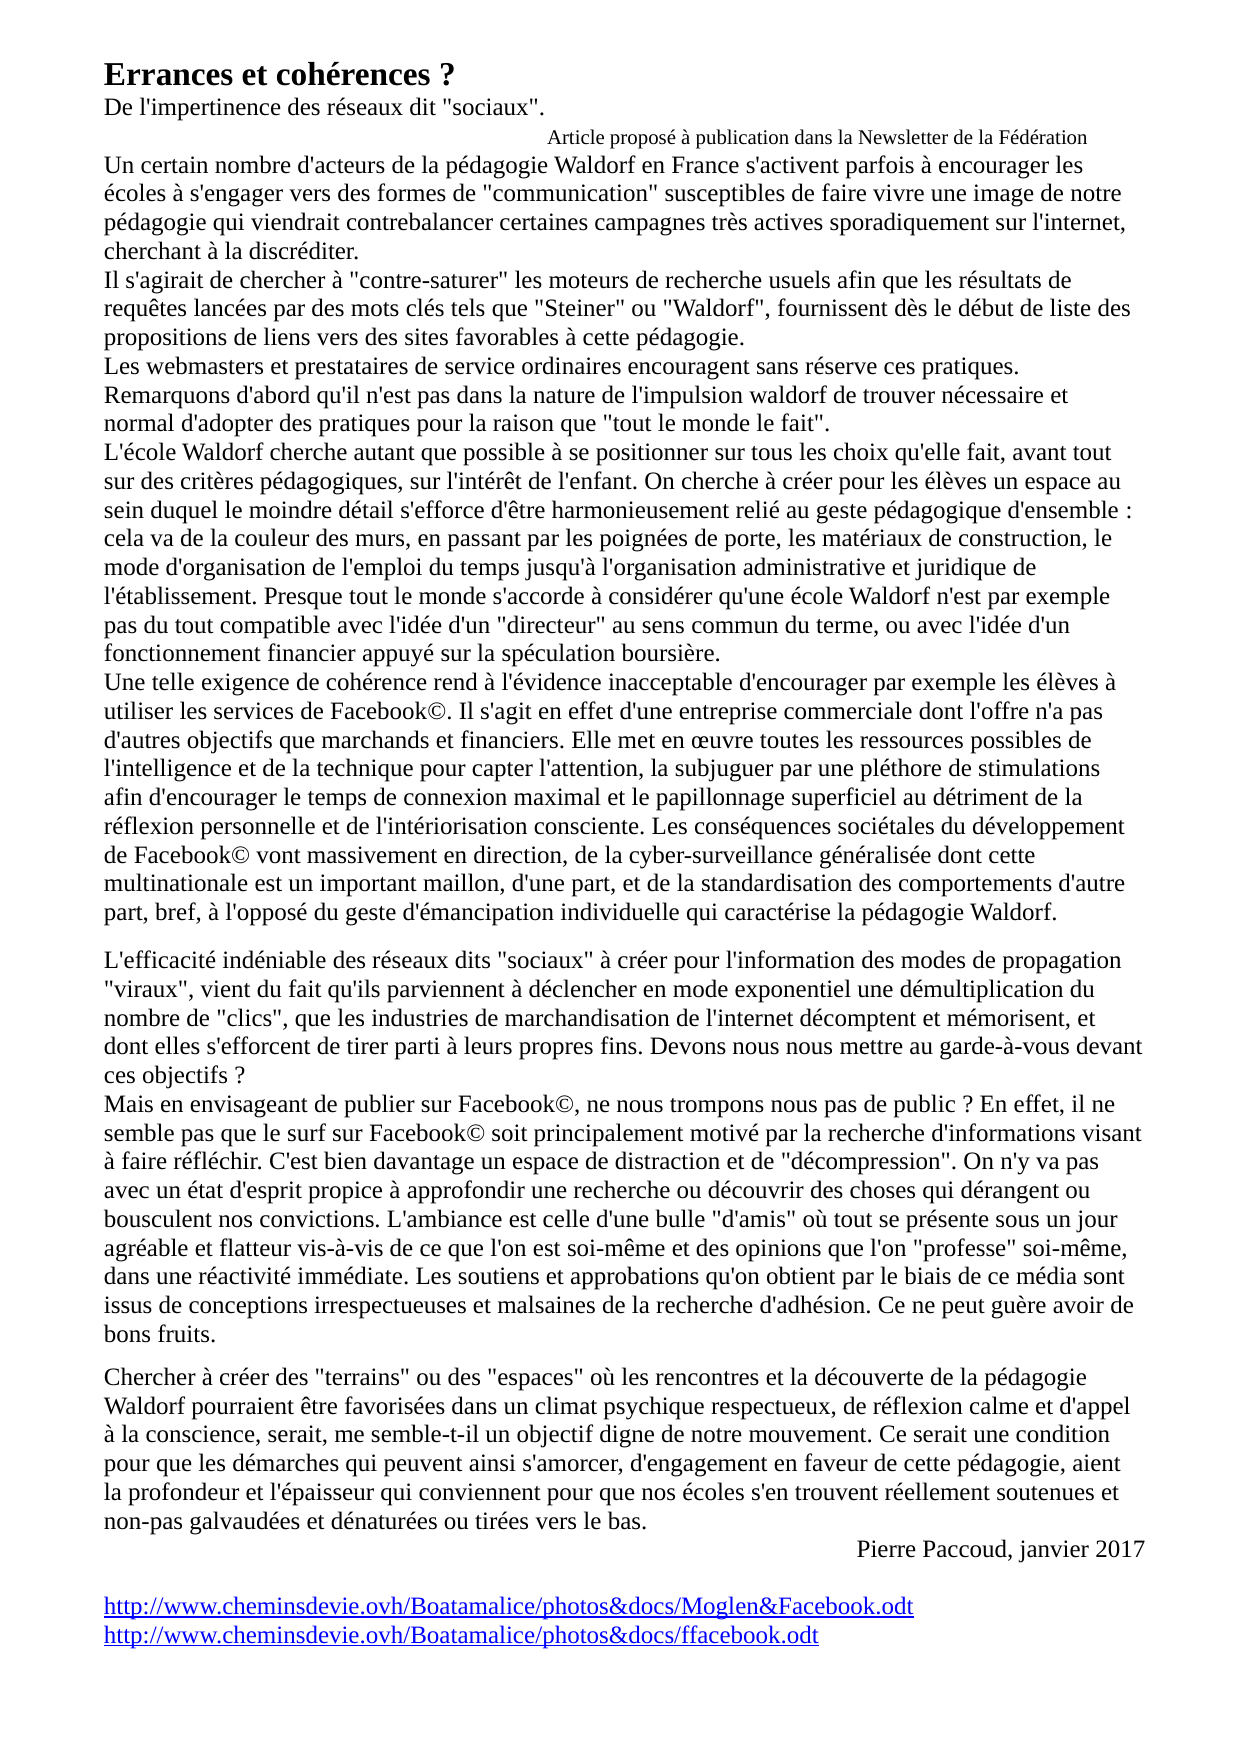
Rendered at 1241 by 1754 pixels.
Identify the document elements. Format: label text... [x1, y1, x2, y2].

text Les webmasters et prestataires de service ordinaires encouragent sans réserve ces pratiques. [104, 351, 1145, 380]
text De l'impertinence des réseaux dit "sociaux". [104, 92, 1145, 121]
text Il s'agirait de chercher à "contre-saturer" les moteurs de recherche usuels afin que les résultats de requêtes lancées par des mots clés tels que "Steiner" ou "Waldorf", fournissent dès le début de liste des propositions de liens vers des sites favorables à cette pédagogie. [104, 265, 1145, 351]
text Un certain nombre d'acteurs de la pédagogie Waldorf en France s'activent parfois à encourager les écoles à s'engager vers des formes de "communication" susceptibles de faire vivre une image de notre pédagogie qui viendrait contrebalancer certaines campagnes très actives sporadiquement sur l'internet, cherchant à la discréditer. [104, 150, 1145, 265]
subtitle http://www.cheminsdevie.ovh/Boatamalice/photos&docs/Moglen&Facebook.odt [104, 1591, 1145, 1620]
text Mais en envisageant de publier sur Facebook©, ne nous trompons nous pas de public ? En effet, il ne semble pas que le surf sur Facebook© soit principalement motivé par la recherche d'informations visant à faire réfléchir. C'est bien davantage un espace de distraction et de "décompression". On n'y va pas avec un état d'esprit propice à approfondir une recherche ou découvrir des choses qui dérangent ou bousculent nos convictions. L'ambiance est celle d'une bulle "d'amis" où tout se présente sous un jour agréable et flatteur vis-à-vis de ce que l'on est soi-même et des opinions que l'on "professe" soi-même, dans une réactivité immédiate. Les soutiens et approbations qu'on obtient par le biais de ce média sont issus de conceptions irrespectueuses et malsaines de la recherche d'adhésion. Ce ne peut guère avoir de bons fruits. [104, 1089, 1145, 1348]
text Pierre Paccoud, janvier 2017 [104, 1534, 1145, 1563]
text Une telle exigence de cohérence rend à l'évidence inacceptable d'encourager par exemple les élèves à utiliser les services de Facebook©. Il s'agit en effet d'une entreprise commerciale dont l'offre n'a pas d'autres objectifs que marchands et financiers. Elle met en œuvre toutes les ressources possibles de l'intelligence et de la technique pour capter l'attention, la subjuguer par une pléthore de stimulations afin d'encourager le temps de connexion maximal et le papillonnage superficiel au détriment de la réflexion personnelle et de l'intériorisation consciente. Les conséquences sociétales du développement de Facebook© vont massivement en direction, de la cyber-surveillance généralisée dont cette multinationale est un important maillon, d'une part, et de la standardisation des comportements d'autre part, bref, à l'opposé du geste d'émancipation individuelle qui caractérise la pédagogie Waldorf. [104, 667, 1145, 926]
text Remarquons d'abord qu'il n'est pas dans la nature de l'impulsion waldorf de trouver nécessaire et normal d'adopter des pratiques pour la raison que "tout le monde le fait". [104, 380, 1145, 437]
subtitle http://www.cheminsdevie.ovh/Boatamalice/photos&docs/ffacebook.odt [104, 1620, 1145, 1649]
text L'école Waldorf cherche autant que possible à se positionner sur tous les choix qu'elle fait, avant tout sur des critères pédagogiques, sur l'intérêt de l'enfant. On cherche à créer pour les élèves un espace au sein duquel le moindre détail s'efforce d'être harmonieusement relié au geste pédagogique d'ensemble : cela va de la couleur des murs, en passant par les poignées de porte, les matériaux de construction, le mode d'organisation de l'emploi du temps jusqu'à l'organisation administrative et juridique de l'établissement. Presque tout le monde s'accorde à considérer qu'une école Waldorf n'est par exemple pas du tout compatible avec l'idée d'un "directeur" au sens commun du terme, ou avec l'idée d'un fonctionnement financier appuyé sur la spéculation boursière. [104, 437, 1145, 667]
text Article proposé à publication dans la Newsletter de la Fédération [104, 121, 1145, 150]
text Errances et cohérences ? [104, 54, 1145, 92]
text L'efficacité indéniable des réseaux dits "sociaux" à créer pour l'information des modes de propagation "viraux", vient du fait qu'ils parviennent à déclencher en mode exponentiel une démultiplication du nombre de "clics", que les industries de marchandisation de l'internet décomptent et mémorisent, et dont elles s'efforcent de tirer parti à leurs propres fins. Devons nous nous mettre au garde-à-vous devant ces objectifs ? [104, 945, 1145, 1089]
text Chercher à créer des "terrains" ou des "espaces" où les rencontres et la découverte de la pédagogie Waldorf pourraient être favorisées dans un climat psychique respectueux, de réflexion calme et d'appel à la conscience, serait, me semble-t-il un objectif digne de notre mouvement. Ce serait une condition pour que les démarches qui peuvent ainsi s'amorcer, d'engagement en faveur de cette pédagogie, aient la profondeur et l'épaisseur qui conviennent pour que nos écoles s'en trouvent réellement soutenues et non-pas galvaudées et dénaturées ou tirées vers le bas. [104, 1362, 1145, 1534]
